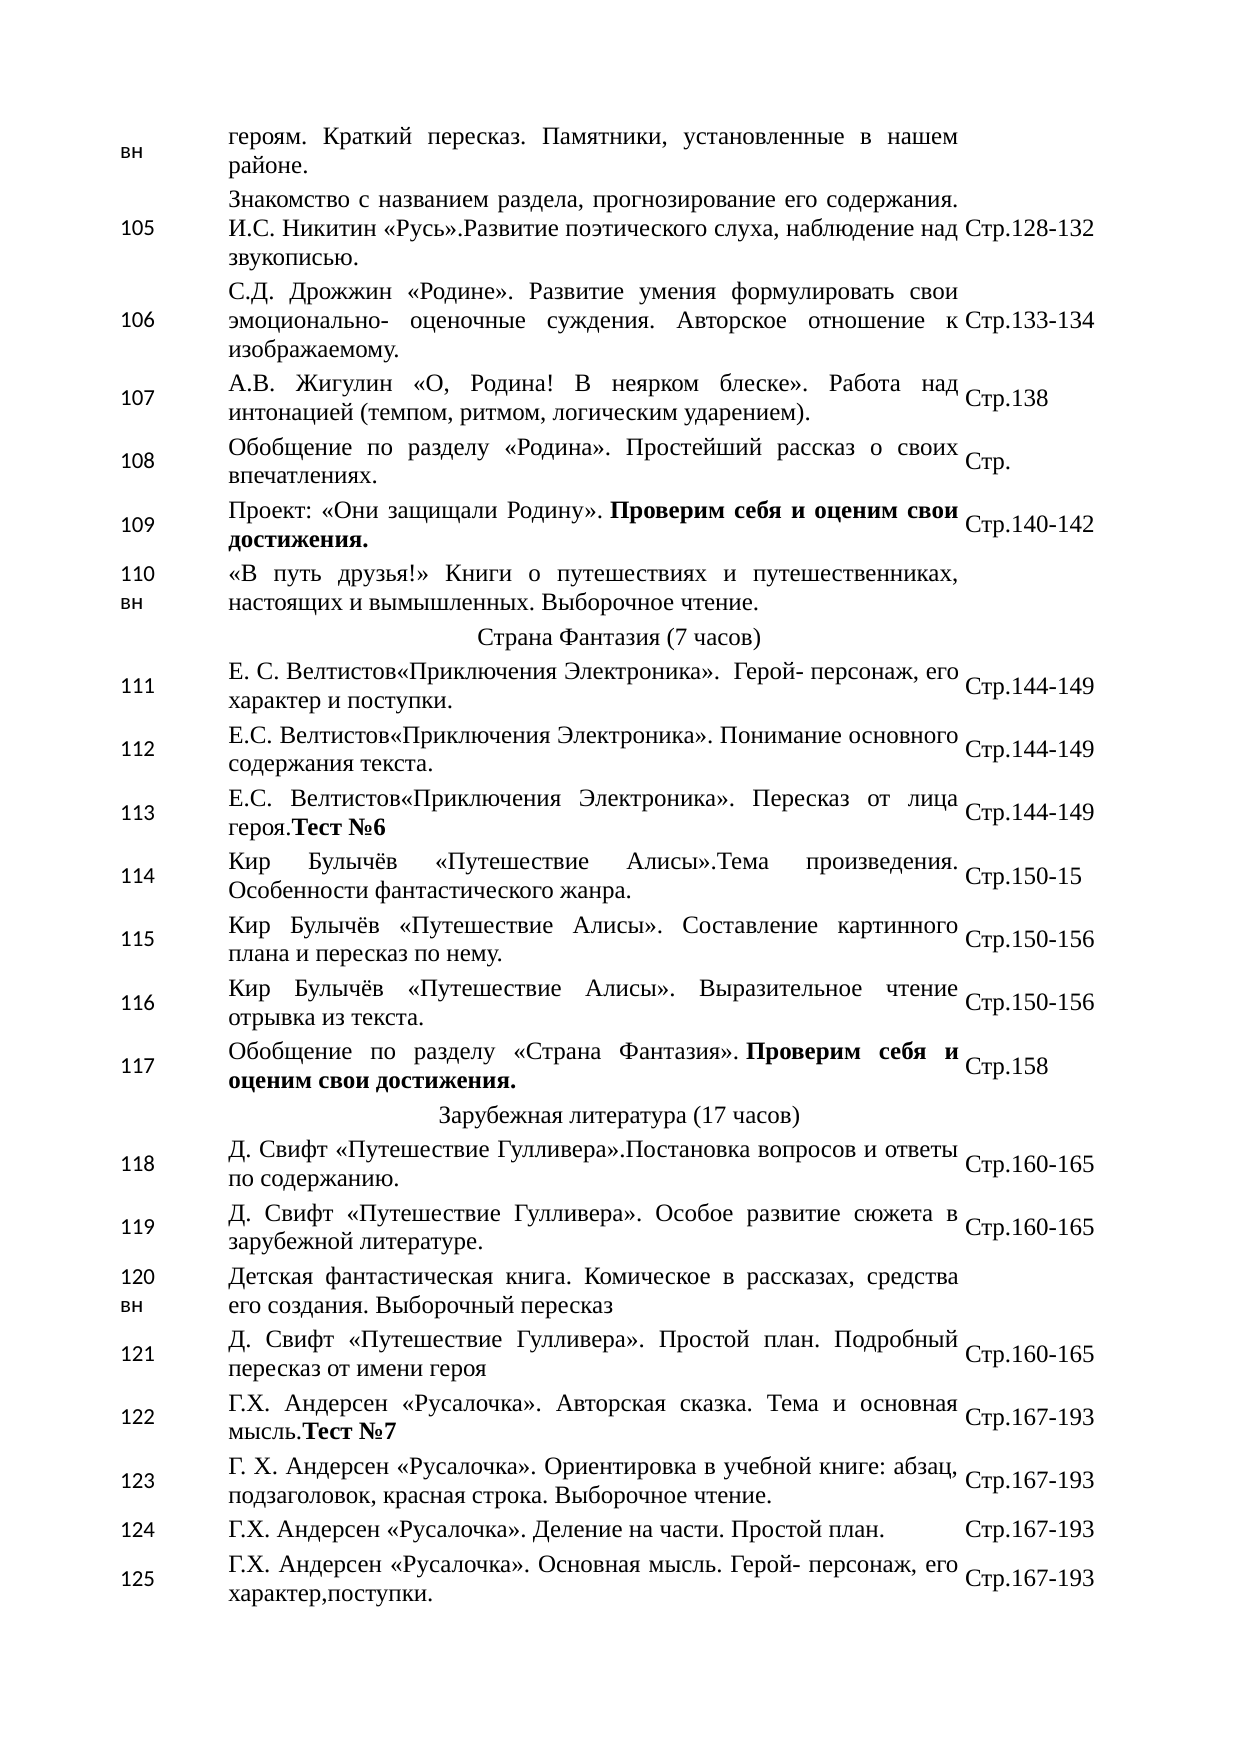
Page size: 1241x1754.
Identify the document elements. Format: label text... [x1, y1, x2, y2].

table_cell [962, 1258, 1121, 1321]
table_cell Знакомство с названием раздела, прогнозирование его содержания. И.С. Никитин «Русь».Развитие поэтического слуха, наблюдение над звукописью. [225, 181, 962, 273]
table_cell 115 [117, 907, 164, 970]
table_cell Стр.167-193 [962, 1511, 1121, 1546]
table_cell 106 [117, 274, 164, 366]
table_cell 113 [117, 780, 164, 843]
table_cell [962, 118, 1121, 181]
table_cell Д. Свифт «Путешествие Гулливера». Особое развитие сюжета в зарубежной литературе. [225, 1195, 962, 1258]
table_cell 123 [117, 1448, 164, 1511]
table_cell 111 [117, 654, 164, 717]
table_cell Стр.150-15 [962, 844, 1121, 907]
table_cell Стр.140-142 [962, 492, 1121, 556]
table_cell [165, 1195, 225, 1258]
table_cell 116 [117, 970, 164, 1033]
table_cell Стр.150-156 [962, 970, 1121, 1033]
table_cell Г. Х. Андерсен «Русалочка». Ориентировка в учебной книге: абзац, подзаголовок, красная строка. Выборочное чтение. [225, 1448, 962, 1511]
table_cell Стр.160-165 [962, 1131, 1121, 1195]
table_cell [165, 492, 225, 556]
table_cell [165, 970, 225, 1033]
table_cell Обобщение по разделу «Страна Фантазия». Проверим себя и оценим свои достижения. [225, 1034, 962, 1097]
table_cell 122 [117, 1385, 164, 1448]
table_cell Зарубежная литература (17 часов) [117, 1097, 1121, 1131]
table_cell 112 [117, 717, 164, 780]
table_cell 108 [117, 429, 164, 492]
table_cell Кир Булычёв «Путешествие Алисы». Составление картинного плана и пересказ по нему. [225, 907, 962, 970]
table_cell Стр.167-193 [962, 1385, 1121, 1448]
table_cell Д. Свифт «Путешествие Гулливера».Постановка вопросов и ответы по содержанию. [225, 1131, 962, 1195]
table_cell Стр.158 [962, 1034, 1121, 1097]
table_cell 119 [117, 1195, 164, 1258]
table_cell 105 [117, 181, 164, 273]
table_cell «В путь друзья!» Книги о путешествиях и путешественниках, настоящих и вымышленных. Выборочное чтение. [225, 556, 962, 619]
table_cell Г.Х. Андерсен «Русалочка». Деление на части. Простой план. [225, 1511, 962, 1546]
table_cell вн [117, 118, 164, 181]
table_cell [165, 1258, 225, 1321]
table_cell [165, 717, 225, 780]
table_cell Стр.167-193 [962, 1448, 1121, 1511]
table_cell Е.С. Велтистов«Приключения Электроника». Понимание основного содержания текста. [225, 717, 962, 780]
table_cell 110 вн [117, 556, 164, 619]
table_cell Г.Х. Андерсен «Русалочка». Авторская сказка. Тема и основная мысль.Тест №7 [225, 1385, 962, 1448]
table_cell Стр.167-193 [962, 1546, 1121, 1609]
table_cell Стр.150-156 [962, 907, 1121, 970]
table_cell Стр.160-165 [962, 1195, 1121, 1258]
table_cell Стр.138 [962, 366, 1121, 429]
table_cell героям. Краткий пересказ. Памятники, установленные в нашем районе. [225, 118, 962, 181]
table_cell 114 [117, 844, 164, 907]
table_cell [165, 274, 225, 366]
table_cell 118 [117, 1131, 164, 1195]
table_cell [165, 181, 225, 273]
table_cell [165, 1546, 225, 1609]
table_cell Е. С. Велтистов«Приключения Электроника». Герой- персонаж, его характер и поступки. [225, 654, 962, 717]
table_cell Проект: «Они защищали Родину». Проверим себя и оценим свои достижения. [225, 492, 962, 556]
table_cell Стр.144-149 [962, 654, 1121, 717]
table_cell Стр.144-149 [962, 717, 1121, 780]
table_cell 125 [117, 1546, 164, 1609]
table_cell [962, 556, 1121, 619]
table_cell Кир Булычёв «Путешествие Алисы». Выразительное чтение отрывка из текста. [225, 970, 962, 1033]
table_cell [165, 1511, 225, 1546]
table_cell [165, 1385, 225, 1448]
table_cell Стр.133-134 [962, 274, 1121, 366]
table_cell Обобщение по разделу «Родина». Простейший рассказ о своих впечатлениях. [225, 429, 962, 492]
table_cell А.В. Жигулин «О, Родина! В неярком блеске». Работа над интонацией (темпом, ритмом, логическим ударением). [225, 366, 962, 429]
table_cell Д. Свифт «Путешествие Гулливера». Простой план. Подробный пересказ от имени героя [225, 1321, 962, 1385]
table_cell [165, 118, 225, 181]
table_cell Страна Фантазия (7 часов) [117, 619, 1121, 653]
table_cell 117 [117, 1034, 164, 1097]
table_cell [165, 366, 225, 429]
table_cell 121 [117, 1321, 164, 1385]
table_cell Стр.160-165 [962, 1321, 1121, 1385]
table_cell Стр. [962, 429, 1121, 492]
table_cell [165, 556, 225, 619]
table_cell Стр.144-149 [962, 780, 1121, 843]
table_cell Г.Х. Андерсен «Русалочка». Основная мысль. Герой- персонаж, его характер,поступки. [225, 1546, 962, 1609]
table_cell 107 [117, 366, 164, 429]
table_cell [165, 429, 225, 492]
table_cell [165, 780, 225, 843]
table_cell [165, 1131, 225, 1195]
table_cell Стр.128-132 [962, 181, 1121, 273]
table_cell [165, 654, 225, 717]
table_cell Е.С. Велтистов«Приключения Электроника». Пересказ от лица героя.Тест №6 [225, 780, 962, 843]
table_cell [165, 1321, 225, 1385]
table_cell [165, 907, 225, 970]
table_cell [165, 844, 225, 907]
table_cell Детская фантастическая книга. Комическое в рассказах, средства его создания. Выборочный пересказ [225, 1258, 962, 1321]
table_cell 124 [117, 1511, 164, 1546]
table_cell Кир Булычёв «Путешествие Алисы».Тема произведения. Особенности фантастического жанра. [225, 844, 962, 907]
table_cell 120 вн [117, 1258, 164, 1321]
table_cell [165, 1448, 225, 1511]
table_cell 109 [117, 492, 164, 556]
table_cell С.Д. Дрожжин «Родине». Развитие умения формулировать свои эмоционально- оценочные суждения. Авторское отношение к изображаемому. [225, 274, 962, 366]
table_cell [165, 1034, 225, 1097]
